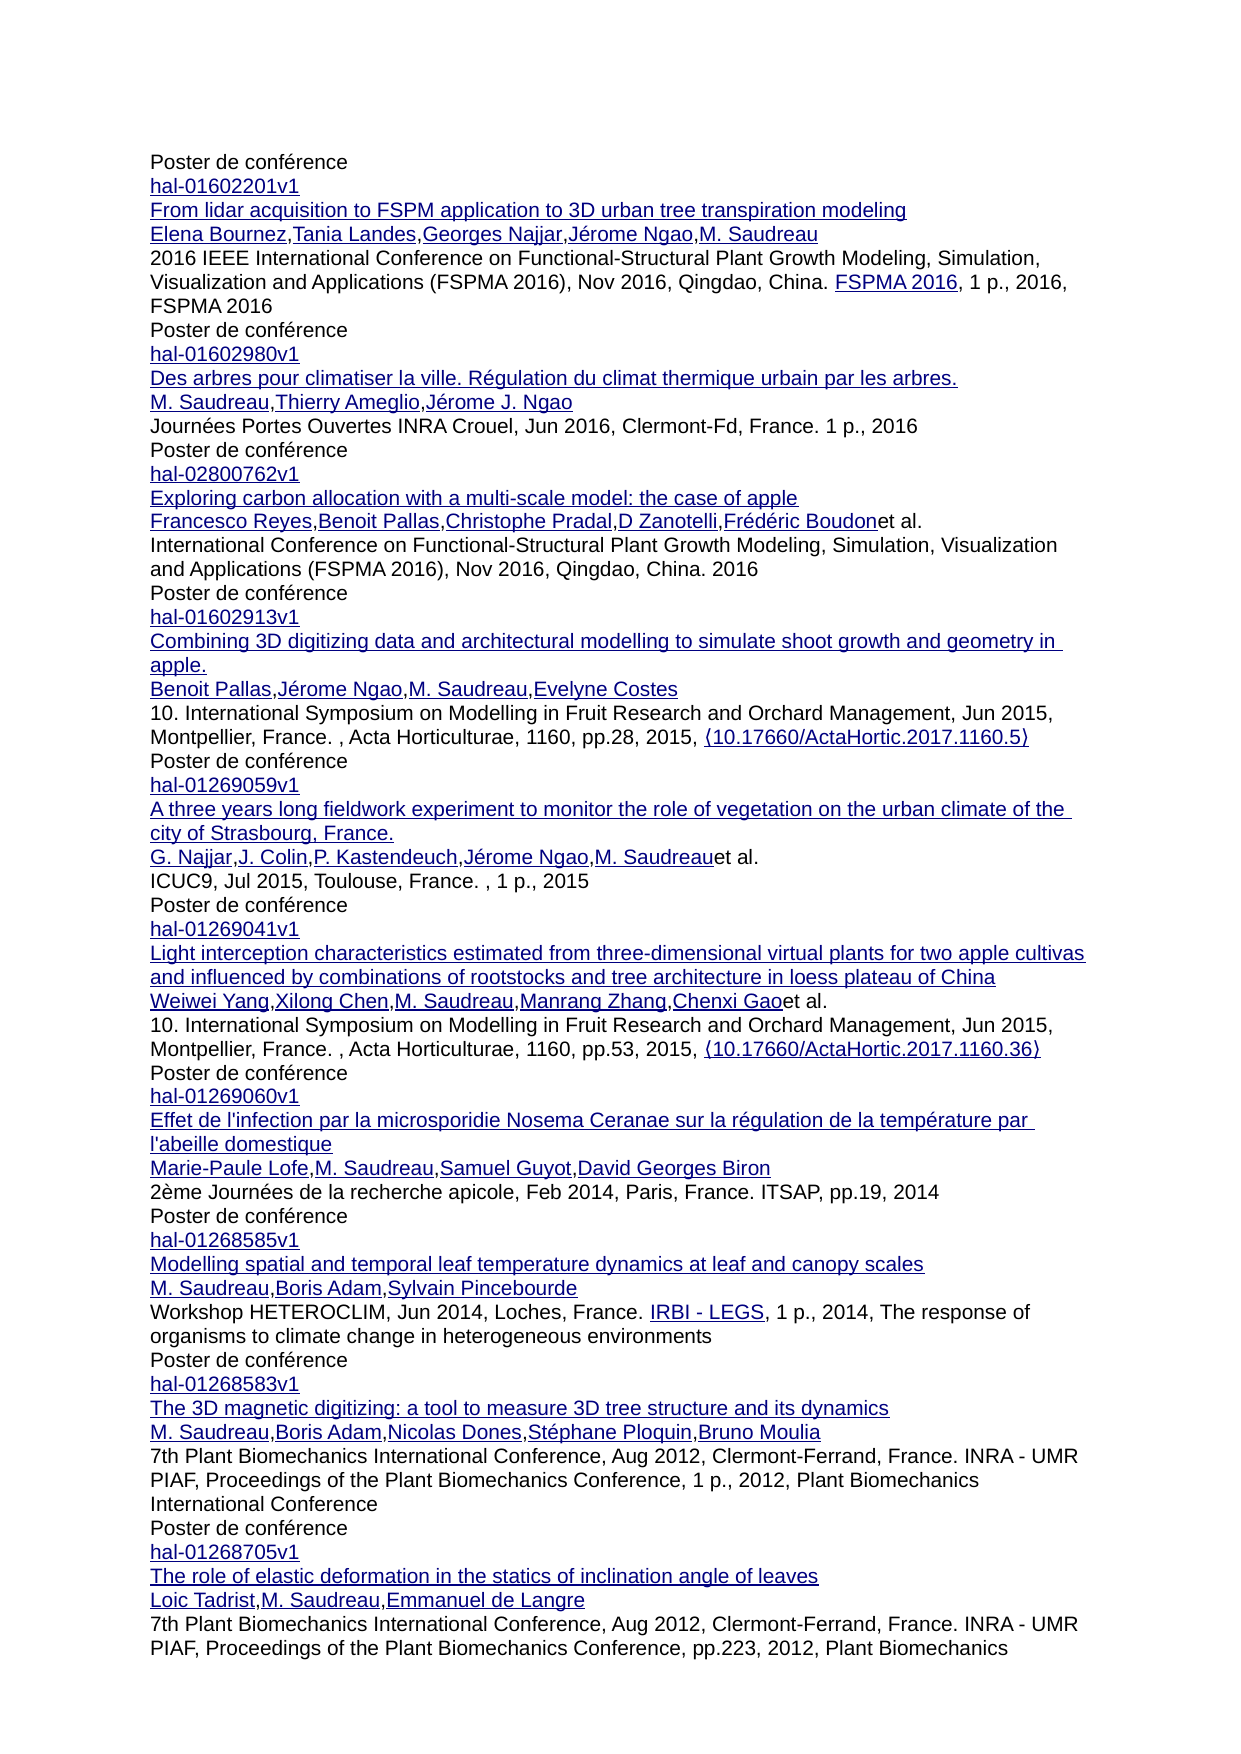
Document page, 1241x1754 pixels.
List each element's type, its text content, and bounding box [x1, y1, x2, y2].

table_cell Combining 3D digitizing data and architectural modelling to simulate shoot growth and geometry in apple. Benoit Pallas,Jérome Ngao,M. Saudreau,Evelyne Costes 10. International Symposium on Modelling in Fruit Research and Orchard Management, Jun 2015, Montpellier, France. , Acta Horticulturae, 1160, pp.28, 2015, ⟨10.17660/ActaHortic.2017.1160.5⟩ Poster de conférence hal-01269059v1 [150, 629, 1090, 797]
table_cell The 3D magnetic digitizing: a tool to measure 3D tree structure and its dynamics M. Saudreau,Boris Adam,Nicolas Dones,Stéphane Ploquin,Bruno Moulia 7th Plant Biomechanics International Conference, Aug 2012, Clermont-Ferrand, France. INRA - UMR PIAF, Proceedings of the Plant Biomechanics Conference, 1 p., 2012, Plant Biomechanics International Conference Poster de conférence hal-01268705v1 [150, 1396, 1090, 1563]
table_cell Exploring carbon allocation with a multi-scale model: the case of apple Francesco Reyes,Benoit Pallas,Christophe Pradal,D Zanotelli,Frédéric Boudonet al. International Conference on Functional-Structural Plant Growth Modeling, Simulation, Visualization and Applications (FSPMA 2016), Nov 2016, Qingdao, China. 2016 Poster de conférence hal-01602913v1 [150, 485, 1090, 629]
table_cell Des arbres pour climatiser la ville. Régulation du climat thermique urbain par les arbres. M. Saudreau,Thierry Ameglio,Jérome J. Ngao Journées Portes Ouvertes INRA Crouel, Jun 2016, Clermont-Fd, France. 1 p., 2016 Poster de conférence hal-02800762v1 [150, 366, 1090, 485]
table_cell Light interception characteristics estimated from three-dimensional virtual plants for two apple cultivas and influenced by combinations of rootstocks and tree architecture in loess plateau of China Weiwei Yang,Xilong Chen,M. Saudreau,Manrang Zhang,Chenxi Gaoet al. 10. International Symposium on Modelling in Fruit Research and Orchard Management, Jun 2015, Montpellier, France. , Acta Horticulturae, 1160, pp.53, 2015, ⟨10.17660/ActaHortic.2017.1160.36⟩ Poster de conférence hal-01269060v1 [150, 941, 1090, 1108]
table_cell From lidar acquisition to FSPM application to 3D urban tree transpiration modeling Elena Bournez,Tania Landes,Georges Najjar,Jérome Ngao,M. Saudreau 2016 IEEE International Conference on Functional-Structural Plant Growth Modeling, Simulation, Visualization and Applications (FSPMA 2016), Nov 2016, Qingdao, China. FSPMA 2016, 1 p., 2016, FSPMA 2016 Poster de conférence hal-01602980v1 [150, 198, 1090, 366]
table_cell The role of elastic deformation in the statics of inclination angle of leaves Loic Tadrist,M. Saudreau,Emmanuel de Langre 7th Plant Biomechanics International Conference, Aug 2012, Clermont-Ferrand, France. INRA - UMR PIAF, Proceedings of the Plant Biomechanics Conference, pp.223, 2012, Plant Biomechanics [150, 1564, 1090, 1659]
table_cell Modelling spatial and temporal leaf temperature dynamics at leaf and canopy scales M. Saudreau,Boris Adam,Sylvain Pincebourde Workshop HETEROCLIM, Jun 2014, Loches, France. IRBI - LEGS, 1 p., 2014, The response of organisms to climate change in heterogeneous environments Poster de conférence hal-01268583v1 [150, 1252, 1090, 1396]
table_cell A three years long fieldwork experiment to monitor the role of vegetation on the urban climate of the city of Strasbourg, France. G. Najjar,J. Colin,P. Kastendeuch,Jérome Ngao,M. Saudreauet al. ICUC9, Jul 2015, Toulouse, France. , 1 p., 2015 Poster de conférence hal-01269041v1 [150, 797, 1090, 941]
table_cell Poster de conférence hal-01602201v1 [150, 150, 1090, 198]
table_cell Effet de l'infection par la microsporidie Nosema Ceranae sur la régulation de la température par l'abeille domestique Marie-Paule Lofe,M. Saudreau,Samuel Guyot,David Georges Biron 2ème Journées de la recherche apicole, Feb 2014, Paris, France. ITSAP, pp.19, 2014 Poster de conférence hal-01268585v1 [150, 1108, 1090, 1252]
